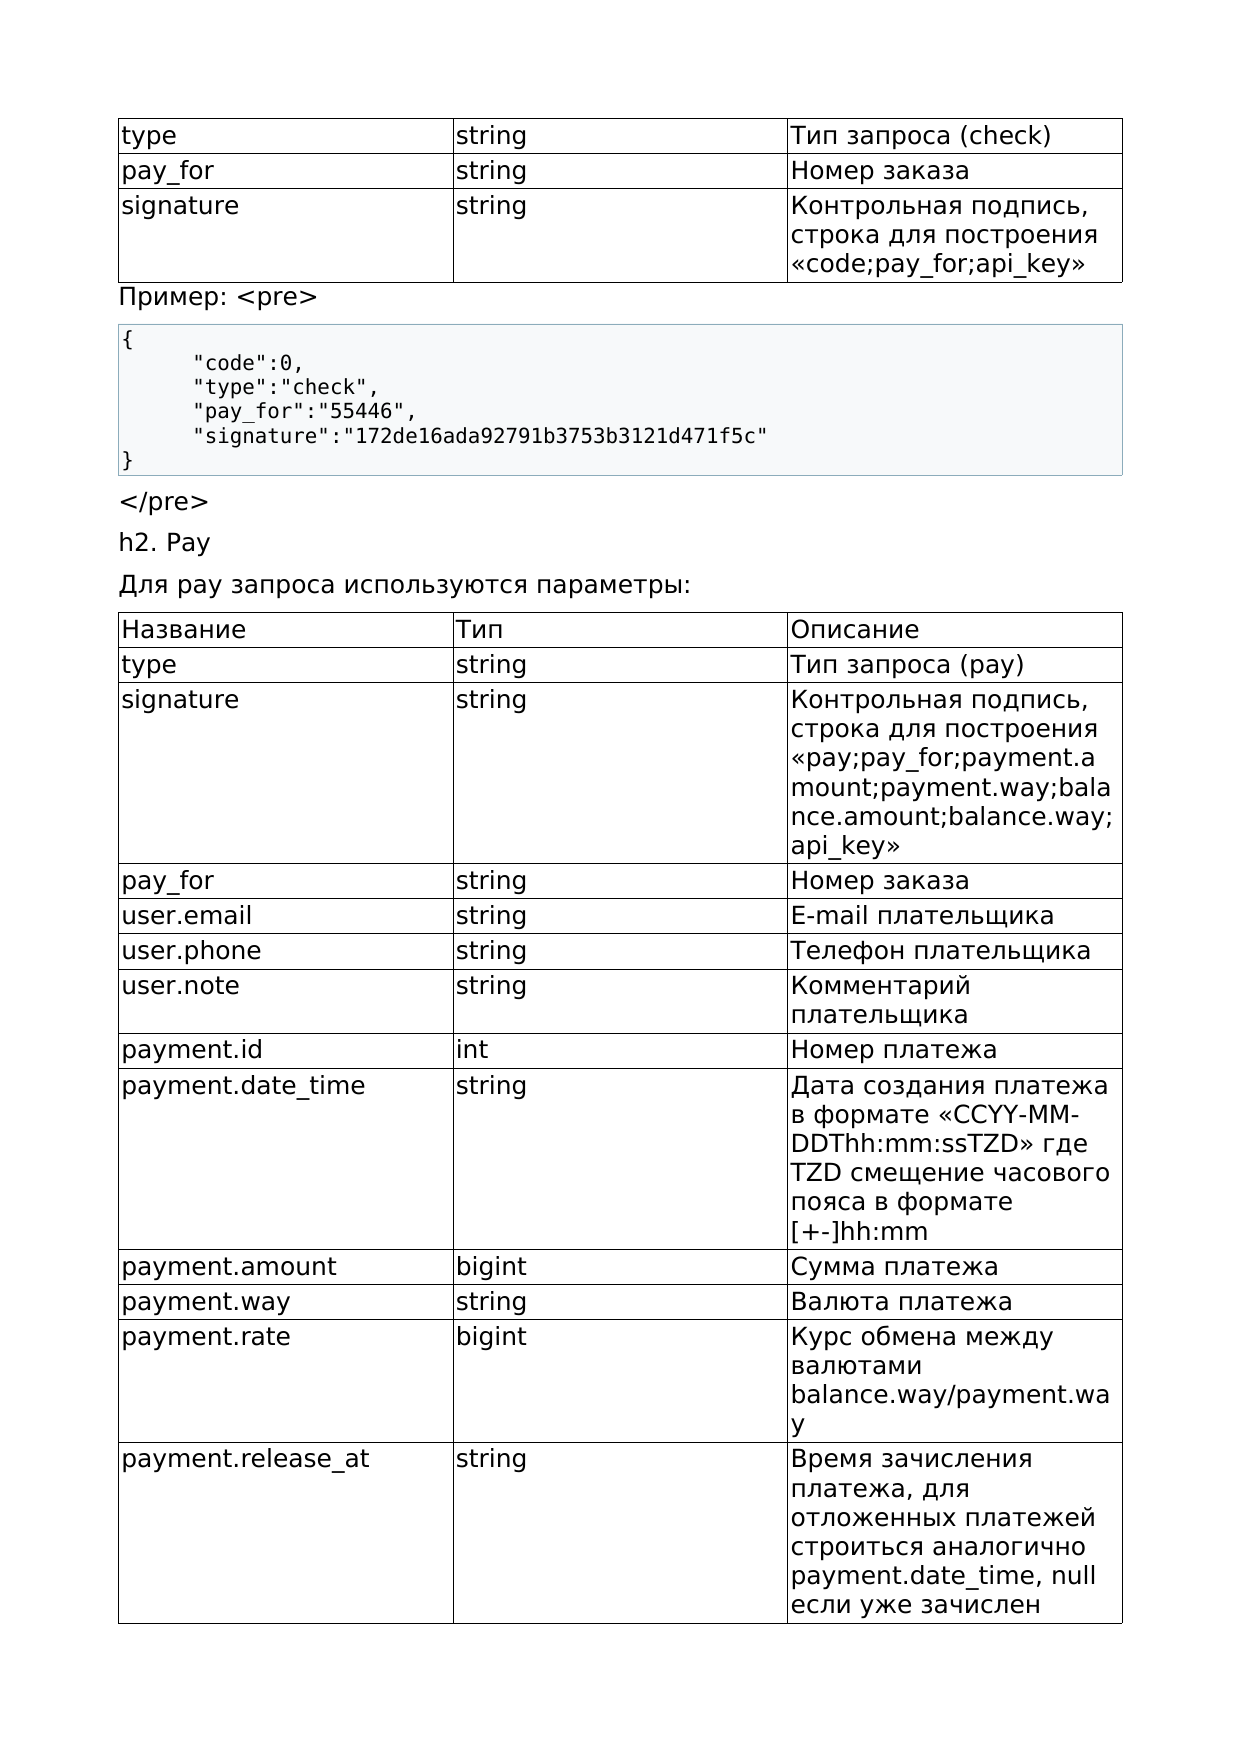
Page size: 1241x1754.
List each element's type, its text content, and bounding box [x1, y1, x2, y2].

table_cell Валюта платежа [788, 1285, 1122, 1319]
table_cell Номер заказа [788, 154, 1122, 188]
table_cell bigint [454, 1250, 787, 1284]
table_cell string [454, 864, 787, 898]
text { "code":0, "type":"check", "pay_for":"55446", "signature":"172de16ada92791b3753b3121d471f5c" } [119, 325, 1122, 475]
table_cell string [454, 119, 787, 153]
text Пример: <pre> [118, 283, 1122, 311]
table_cell string [454, 189, 787, 282]
table_cell string [454, 970, 787, 1033]
table_cell pay_for [119, 864, 453, 898]
table_cell string [454, 1443, 787, 1622]
table_cell bigint [454, 1320, 787, 1442]
table_cell type [119, 648, 453, 682]
table_cell string [454, 683, 787, 863]
table_header Название [119, 613, 453, 647]
table_cell Время зачисления платежа, для отложенных платежей строиться аналогично payment.date_time, null если уже зачислен [788, 1443, 1122, 1622]
table_cell Курс обмена между валютами balance.way/payment.way [788, 1320, 1122, 1442]
table_cell payment.id [119, 1034, 453, 1068]
table_cell int [454, 1034, 787, 1068]
table_cell payment.amount [119, 1250, 453, 1284]
table_cell string [454, 648, 787, 682]
table_cell Контрольная подпись, строка для построения «pay;pay_for;payment.amount;payment.way;balance.amount;balance.way;api_key» [788, 683, 1122, 863]
table_cell user.email [119, 899, 453, 933]
table_cell Сумма платежа [788, 1250, 1122, 1284]
table_cell Телефон плательщика [788, 934, 1122, 968]
table_cell Тип запроса (pay) [788, 648, 1122, 682]
table_cell payment.date_time [119, 1069, 453, 1249]
table_cell payment.release_at [119, 1443, 453, 1622]
table_cell user.phone [119, 934, 453, 968]
table_cell user.note [119, 970, 453, 1033]
table_cell string [454, 899, 787, 933]
table_cell Номер платежа [788, 1034, 1122, 1068]
table_cell Тип запроса (check) [788, 119, 1122, 153]
table_cell payment.rate [119, 1320, 453, 1442]
table_cell payment.way [119, 1285, 453, 1319]
table_cell E-mail плательщика [788, 899, 1122, 933]
table_cell signature [119, 683, 453, 863]
table_cell Контрольная подпись, строка для построения «code;pay_for;api_key» [788, 189, 1122, 282]
table_cell string [454, 1285, 787, 1319]
text h2. Pay [118, 529, 1122, 558]
table_cell type [119, 119, 453, 153]
text Для pay запроса используются параметры: [118, 570, 1122, 599]
table_cell signature [119, 189, 453, 282]
table_cell Комментарий плательщика [788, 970, 1122, 1033]
text </pre> [118, 487, 1122, 516]
table_cell Номер заказа [788, 864, 1122, 898]
table_header Описание [788, 613, 1122, 647]
table_header Тип [454, 613, 787, 647]
table_cell pay_for [119, 154, 453, 188]
table_cell string [454, 934, 787, 968]
table_cell string [454, 1069, 787, 1249]
table_cell Дата создания платежа в формате «CCYY-MM-DDThh:mm:ssTZD» где TZD смещение часового пояса в формате [+-]hh:mm [788, 1069, 1122, 1249]
table_cell string [454, 154, 787, 188]
